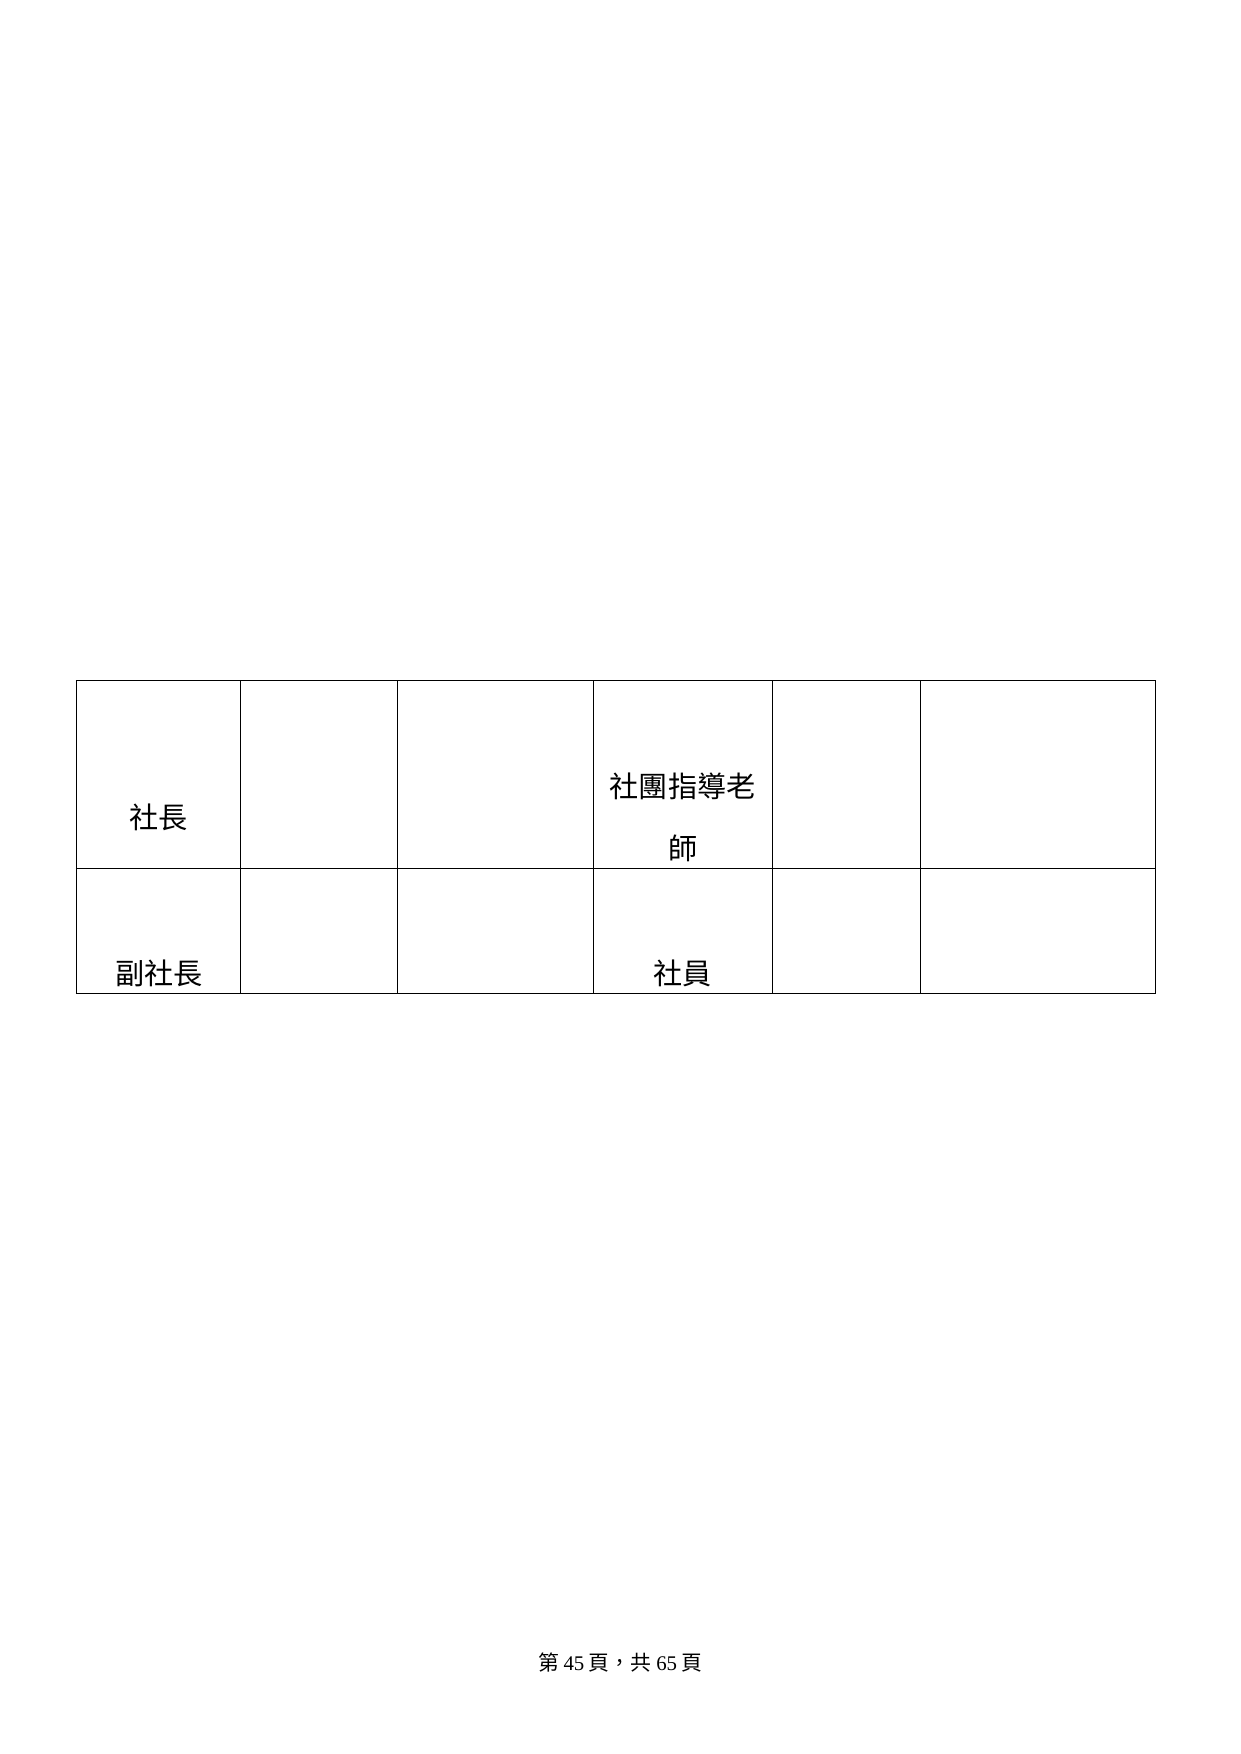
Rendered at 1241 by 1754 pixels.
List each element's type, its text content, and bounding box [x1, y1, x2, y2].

table_cell [921, 869, 1155, 993]
table_cell 社團指導老師 [594, 681, 772, 868]
table_cell [773, 681, 920, 868]
table_cell 副社長 [77, 869, 240, 993]
table_cell [241, 869, 397, 993]
table_cell [398, 869, 593, 993]
table_cell [773, 869, 920, 993]
table_cell 社員 [594, 869, 772, 993]
table_cell [398, 681, 593, 868]
table_cell 社長 [77, 681, 240, 868]
table_cell [241, 681, 397, 868]
table_cell [921, 681, 1155, 868]
